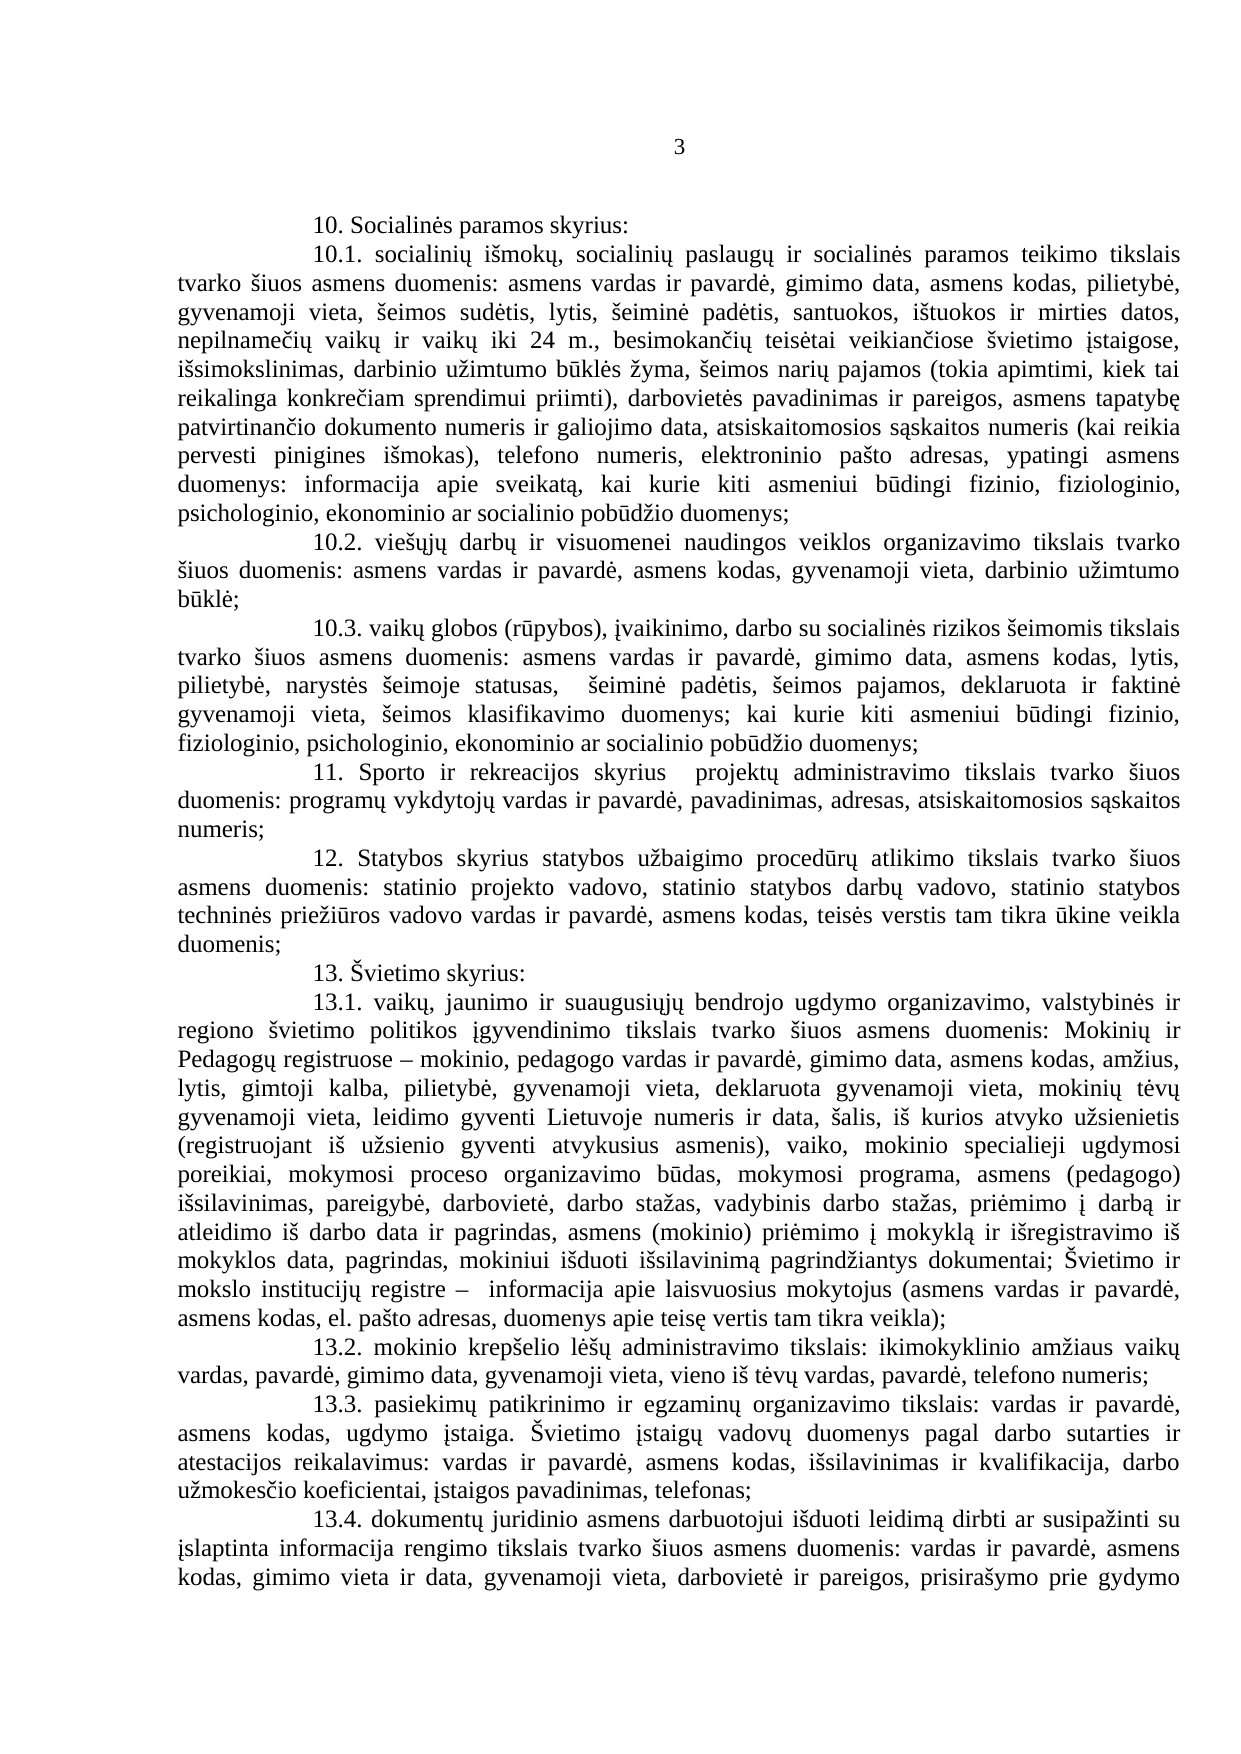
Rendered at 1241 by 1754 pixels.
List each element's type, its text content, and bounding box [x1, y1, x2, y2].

text 13.4. dokumentų juridinio asmens darbuotojui išduoti leidimą dirbti ar susipažinti su įslaptinta informacija rengimo tikslais tvarko šiuos asmens duomenis: vardas ir pavardė, asmens kodas, gimimo vieta ir data, gyvenamoji vieta, darbovietė ir pareigos, prisirašymo prie gydymo [177, 1504, 1181, 1590]
text 13.2. mokinio krepšelio lėšų administravimo tikslais: ikimokyklinio amžiaus vaikų vardas, pavardė, gimimo data, gyvenamoji vieta, vieno iš tėvų vardas, pavardė, telefono numeris; [177, 1332, 1181, 1389]
text 13. Švietimo skyrius: [177, 958, 1181, 987]
text 10.2. viešųjų darbų ir visuomenei naudingos veiklos organizavimo tikslais tvarko šiuos duomenis: asmens vardas ir pavardė, asmens kodas, gyvenamoji vieta, darbinio užimtumo būklė; [177, 527, 1181, 613]
text 11. Sporto ir rekreacijos skyrius projektų administravimo tikslais tvarko šiuos duomenis: programų vykdytojų vardas ir pavardė, pavadinimas, adresas, atsiskaitomosios sąskaitos numeris; [177, 757, 1181, 843]
text 10.1. socialinių išmokų, socialinių paslaugų ir socialinės paramos teikimo tikslais tvarko šiuos asmens duomenis: asmens vardas ir pavardė, gimimo data, asmens kodas, pilietybė, gyvenamoji vieta, šeimos sudėtis, lytis, šeiminė padėtis, santuokos, ištuokos ir mirties datos, nepilnamečių vaikų ir vaikų iki 24 m., besimokančių teisėtai veikiančiose švietimo įstaigose, išsimokslinimas, darbinio užimtumo būklės žyma, šeimos narių pajamos (tokia apimtimi, kiek tai reikalinga konkrečiam sprendimui priimti), darbovietės pavadinimas ir pareigos, asmens tapatybę patvirtinančio dokumento numeris ir galiojimo data, atsiskaitomosios sąskaitos numeris (kai reikia pervesti pinigines išmokas), telefono numeris, elektroninio pašto adresas, ypatingi asmens duomenys: informacija apie sveikatą, kai kurie kiti asmeniui būdingi fizinio, fiziologinio, psichologinio, ekonominio ar socialinio pobūdžio duomenys; [177, 239, 1181, 527]
text 10.3. vaikų globos (rūpybos), įvaikinimo, darbo su socialinės rizikos šeimomis tikslais tvarko šiuos asmens duomenis: asmens vardas ir pavardė, gimimo data, asmens kodas, lytis, pilietybė, narystės šeimoje statusas, šeiminė padėtis, šeimos pajamos, deklaruota ir faktinė gyvenamoji vieta, šeimos klasifikavimo duomenys; kai kurie kiti asmeniui būdingi fizinio, fiziologinio, psichologinio, ekonominio ar socialinio pobūdžio duomenys; [177, 613, 1181, 757]
text 13.1. vaikų, jaunimo ir suaugusiųjų bendrojo ugdymo organizavimo, valstybinės ir regiono švietimo politikos įgyvendinimo tikslais tvarko šiuos asmens duomenis: Mokinių ir Pedagogų registruose – mokinio, pedagogo vardas ir pavardė, gimimo data, asmens kodas, amžius, lytis, gimtoji kalba, pilietybė, gyvenamoji vieta, deklaruota gyvenamoji vieta, mokinių tėvų gyvenamoji vieta, leidimo gyventi Lietuvoje numeris ir data, šalis, iš kurios atvyko užsienietis (registruojant iš užsienio gyventi atvykusius asmenis), vaiko, mokinio specialieji ugdymosi poreikiai, mokymosi proceso organizavimo būdas, mokymosi programa, asmens (pedagogo) išsilavinimas, pareigybė, darbovietė, darbo stažas, vadybinis darbo stažas, priėmimo į darbą ir atleidimo iš darbo data ir pagrindas, asmens (mokinio) priėmimo į mokyklą ir išregistravimo iš mokyklos data, pagrindas, mokiniui išduoti išsilavinimą pagrindžiantys dokumentai; Švietimo ir mokslo institucijų registre – informacija apie laisvuosius mokytojus (asmens vardas ir pavardė, asmens kodas, el. pašto adresas, duomenys apie teisę vertis tam tikra veikla); [177, 987, 1181, 1332]
text 13.3. pasiekimų patikrinimo ir egzaminų organizavimo tikslais: vardas ir pavardė, asmens kodas, ugdymo įstaiga. Švietimo įstaigų vadovų duomenys pagal darbo sutarties ir atestacijos reikalavimus: vardas ir pavardė, asmens kodas, išsilavinimas ir kvalifikacija, darbo užmokesčio koeficientai, įstaigos pavadinimas, telefonas; [177, 1389, 1181, 1504]
text 12. Statybos skyrius statybos užbaigimo procedūrų atlikimo tikslais tvarko šiuos asmens duomenis: statinio projekto vadovo, statinio statybos darbų vadovo, statinio statybos techninės priežiūros vadovo vardas ir pavardė, asmens kodas, teisės verstis tam tikra ūkine veikla duomenis; [177, 843, 1181, 958]
text 10. Socialinės paramos skyrius: [177, 210, 1181, 239]
